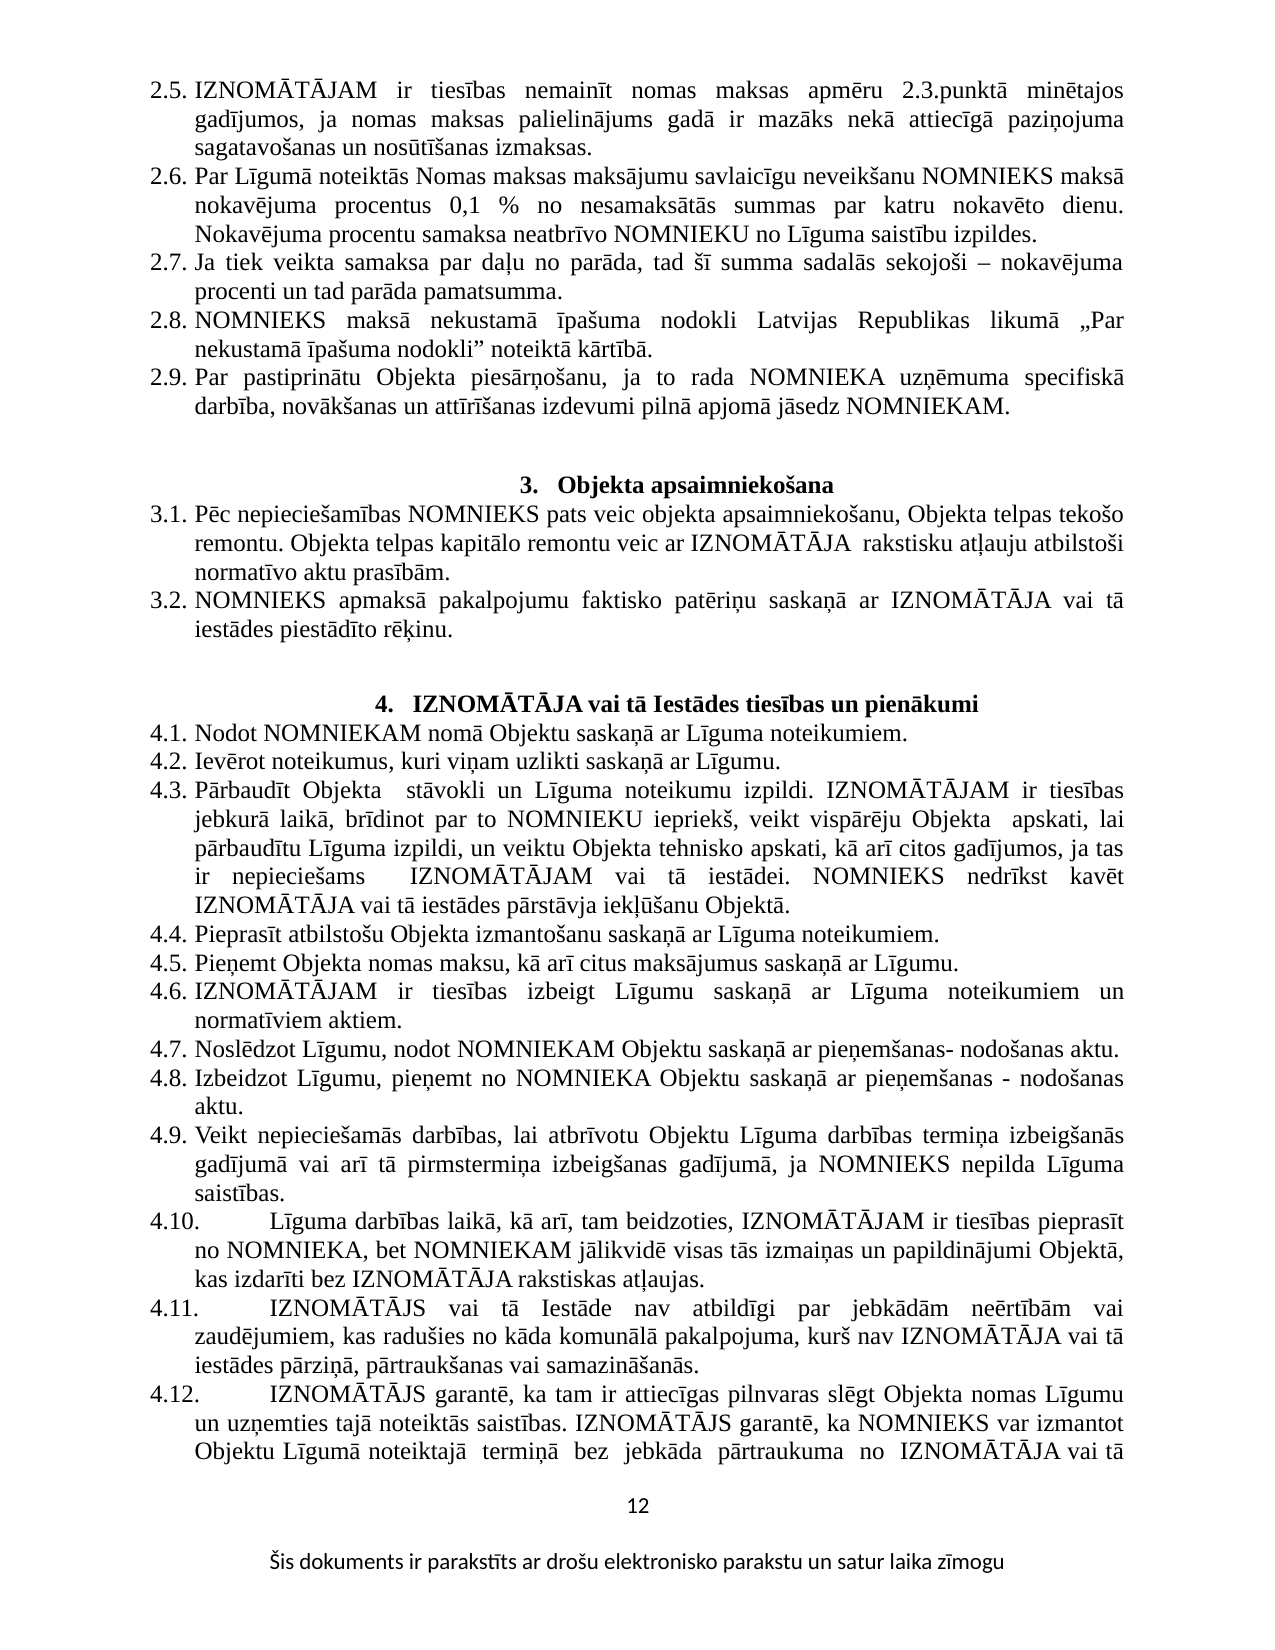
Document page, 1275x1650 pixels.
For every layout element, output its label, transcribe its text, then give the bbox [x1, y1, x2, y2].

list Par Līgumā noteiktās Nomas maksas maksājumu savlaicīgu neveikšanu NOMNIEKS maksā nokavējuma procentus 0,1 % no nesamaksātās summas par katru nokavēto dienu. Nokavējuma procentu samaksa neatbrīvo NOMNIEKU no Līguma saistību izpildes. [150, 161, 1125, 247]
list IZNOMĀTĀJAM ir tiesības izbeigt Līgumu saskaņā ar Līguma noteikumiem un normatīviem aktiem. [150, 976, 1125, 1034]
list Objekta apsaimniekošana [229, 470, 1125, 499]
list IZNOMĀTĀJS garantē, ka tam ir attiecīgas pilnvaras slēgt Objekta nomas Līgumu un uzņemties tajā noteiktās saistības. IZNOMĀTĀJS garantē, ka NOMNIEKS var izmantot Objektu Līgumā noteiktajā termiņā bez jebkāda pārtraukuma no IZNOMĀTĀJA vai tā [150, 1379, 1125, 1465]
list IZNOMĀTĀJS vai tā Iestāde nav atbildīgi par jebkādām neērtībām vai zaudējumiem, kas radušies no kāda komunālā pakalpojuma, kurš nav IZNOMĀTĀJA vai tā iestādes pārziņā, pārtraukšanas vai samazināšanās. [150, 1293, 1125, 1379]
list IZNOMĀTĀJA vai tā Iestādes tiesības un pienākumi [229, 689, 1125, 718]
list Pēc nepieciešamības NOMNIEKS pats veic objekta apsaimniekošanu, Objekta telpas tekošo remontu. Objekta telpas kapitālo remontu veic ar IZNOMĀTĀJA rakstisku atļauju atbilstoši normatīvo aktu prasībām. [150, 499, 1125, 585]
list Nodot NOMNIEKAM nomā Objektu saskaņā ar Līguma noteikumiem. [150, 718, 1125, 746]
list Līguma darbības laikā, kā arī, tam beidzoties, IZNOMĀTĀJAM ir tiesības pieprasīt no NOMNIEKA, bet NOMNIEKAM jālikvidē visas tās izmaiņas un papildinājumi Objektā, kas izdarīti bez IZNOMĀTĀJA rakstiskas atļaujas. [150, 1206, 1125, 1293]
list Noslēdzot Līgumu, nodot NOMNIEKAM Objektu saskaņā ar pieņemšanas- nodošanas aktu. [150, 1034, 1125, 1063]
list NOMNIEKS apmaksā pakalpojumu faktisko patēriņu saskaņā ar IZNOMĀTĀJA vai tā iestādes piestādīto rēķinu. [150, 585, 1125, 643]
list IZNOMĀTĀJAM ir tiesības nemainīt nomas maksas apmēru 2.3.punktā minētajos gadījumos, ja nomas maksas palielinājums gadā ir mazāks nekā attiecīgā paziņojuma sagatavošanas un nosūtīšanas izmaksas. [150, 75, 1125, 161]
list Izbeidzot Līgumu, pieņemt no NOMNIEKA Objektu saskaņā ar pieņemšanas - nodošanas aktu. [150, 1063, 1125, 1120]
list Pieņemt Objekta nomas maksu, kā arī citus maksājumus saskaņā ar Līgumu. [150, 948, 1125, 976]
list NOMNIEKS maksā nekustamā īpašuma nodokli Latvijas Republikas likumā „Par nekustamā īpašuma nodokli” noteiktā kārtībā. [150, 305, 1125, 362]
list Pieprasīt atbilstošu Objekta izmantošanu saskaņā ar Līguma noteikumiem. [150, 919, 1125, 948]
list Pārbaudīt Objekta stāvokli un Līguma noteikumu izpildi. IZNOMĀTĀJAM ir tiesības jebkurā laikā, brīdinot par to NOMNIEKU iepriekš, veikt vispārēju Objekta apskati, lai pārbaudītu Līguma izpildi, un veiktu Objekta tehnisko apskati, kā arī citos gadījumos, ja tas ir nepieciešams IZNOMĀTĀJAM vai tā iestādei. NOMNIEKS nedrīkst kavēt IZNOMĀTĀJA vai tā iestādes pārstāvja iekļūšanu Objektā. [150, 775, 1125, 919]
list Veikt nepieciešamās darbības, lai atbrīvotu Objektu Līguma darbības termiņa izbeigšanās gadījumā vai arī tā pirmstermiņa izbeigšanas gadījumā, ja NOMNIEKS nepilda Līguma saistības. [150, 1120, 1125, 1206]
list Par pastiprinātu Objekta piesārņošanu, ja to rada NOMNIEKA uzņēmuma specifiskā darbība, novākšanas un attīrīšanas izdevumi pilnā apjomā jāsedz NOMNIEKAM. [150, 362, 1125, 420]
list Ja tiek veikta samaksa par daļu no parāda, tad šī summa sadalās sekojoši – nokavējuma procenti un tad parāda pamatsumma. [150, 247, 1125, 305]
list Ievērot noteikumus, kuri viņam uzlikti saskaņā ar Līgumu. [150, 746, 1125, 775]
